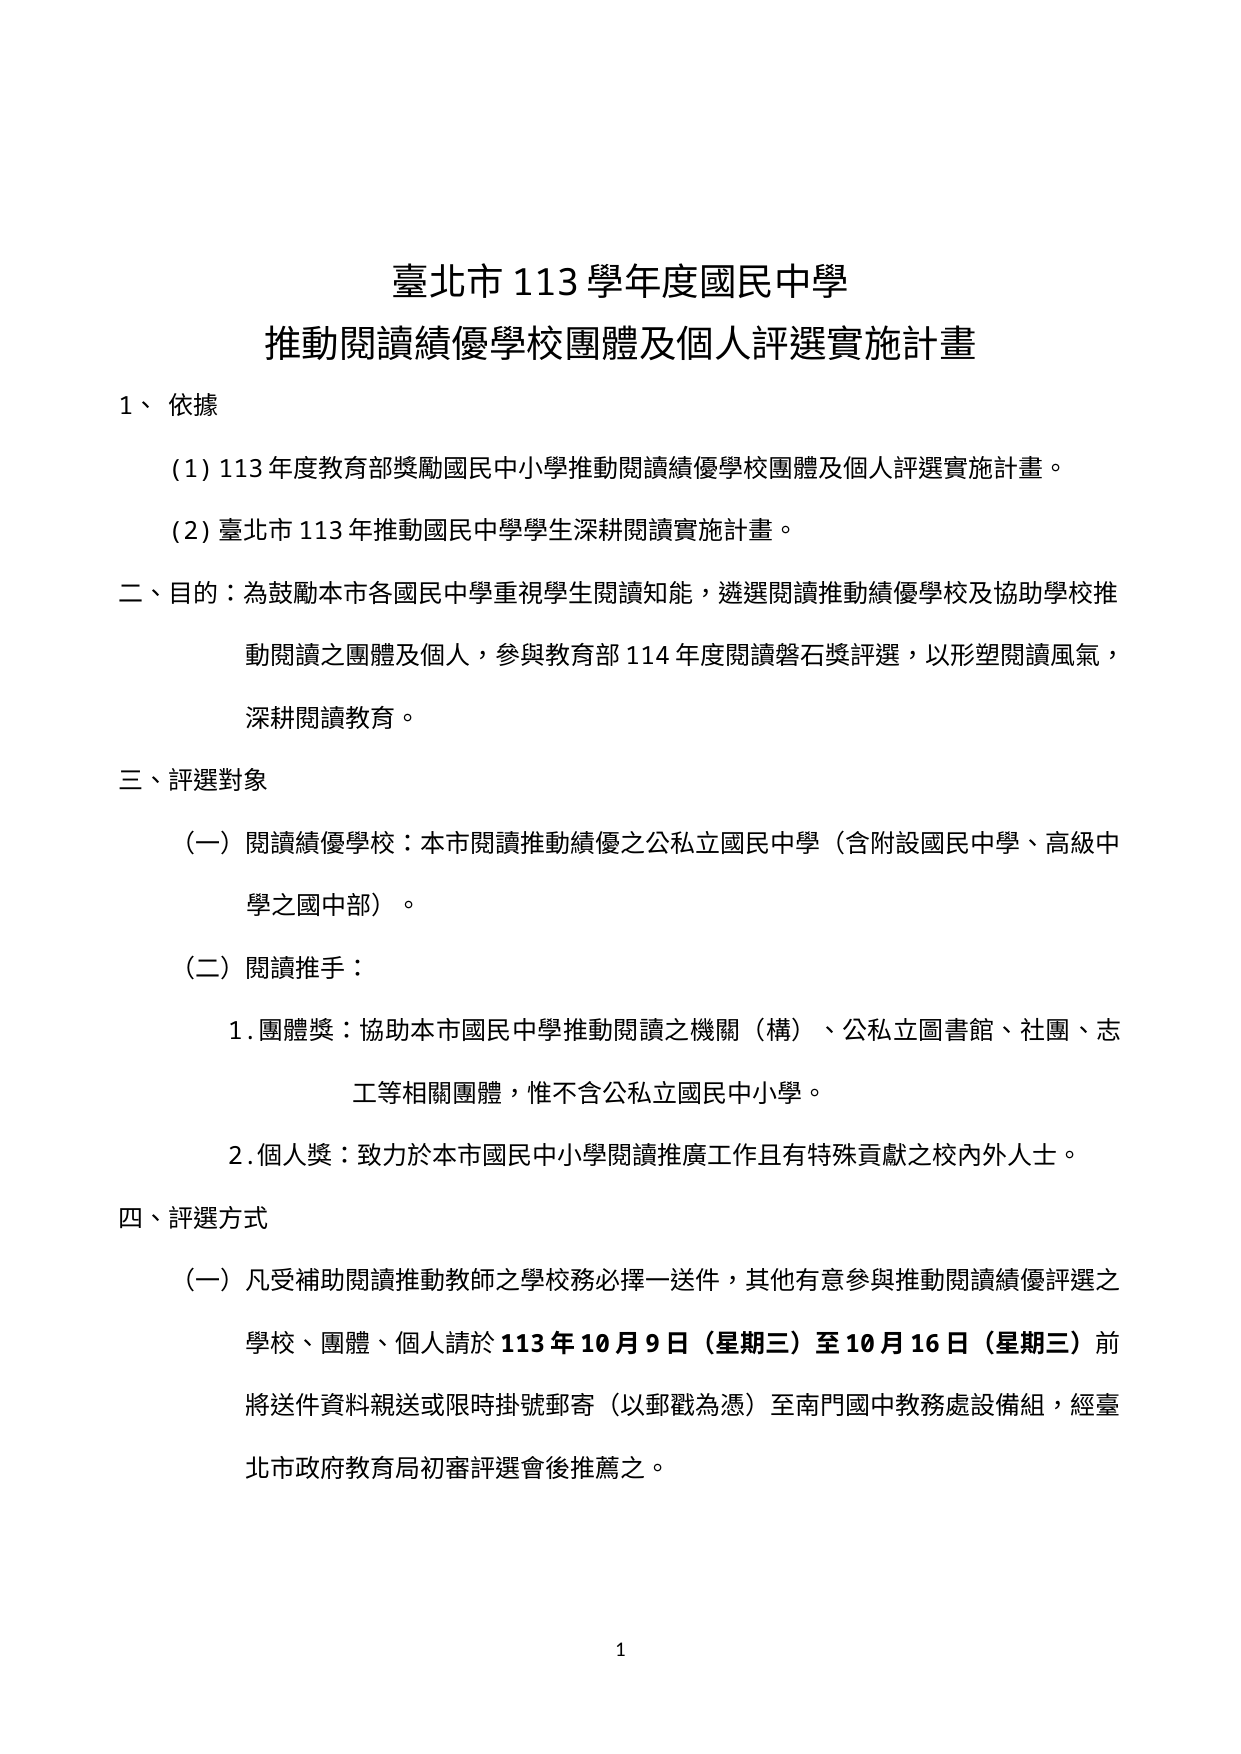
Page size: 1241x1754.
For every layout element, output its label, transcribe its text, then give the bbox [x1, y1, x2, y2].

text 2.個人獎：致力於本市國民中小學閱讀推廣工作且有特殊貢獻之校內外人士。 [228, 1112, 1122, 1175]
list 依據 [118, 362, 1122, 425]
text 二、目的：為鼓勵本市各國民中學重視學生閱讀知能，遴選閱讀推動績優學校及協助學校推動閱讀之團體及個人，參與教育部114年度閱讀磐石獎評選，以形塑閱讀風氣，深耕閱讀教育。 [118, 550, 1122, 737]
text （一）凡受補助閱讀推動教師之學校務必擇一送件，其他有意參與推動閱讀績優評選之學校、團體、個人請於113年10月9日（星期三）至10月16日（星期三）前將送件資料親送或限時掛號郵寄（以郵戳為憑）至南門國中教務處設備組，經臺北市政府教育局初審評選會後推薦之。 [171, 1237, 1122, 1487]
text （一）閱讀績優學校：本市閱讀推動績優之公私立國民中學（含附設國民中學、高級中學之國中部）。 [171, 800, 1122, 925]
text 三、評選對象 [118, 737, 1122, 800]
list 臺北市113年推動國民中學學生深耕閱讀實施計畫。 [168, 487, 1122, 550]
text （二）閱讀推手： [171, 925, 1122, 987]
list 113年度教育部獎勵國民中小學推動閱讀績優學校團體及個人評選實施計畫。 [168, 425, 1122, 487]
text 推動閱讀績優學校團體及個人評選實施計畫 [118, 300, 1122, 362]
text 四、評選方式 [118, 1175, 1122, 1237]
text 1.團體獎：協助本市國民中學推動閱讀之機關（構）、公私立圖書館、社團、志工等相關團體，惟不含公私立國民中小學。 [228, 987, 1122, 1112]
text 臺北市113學年度國民中學 [118, 237, 1122, 300]
